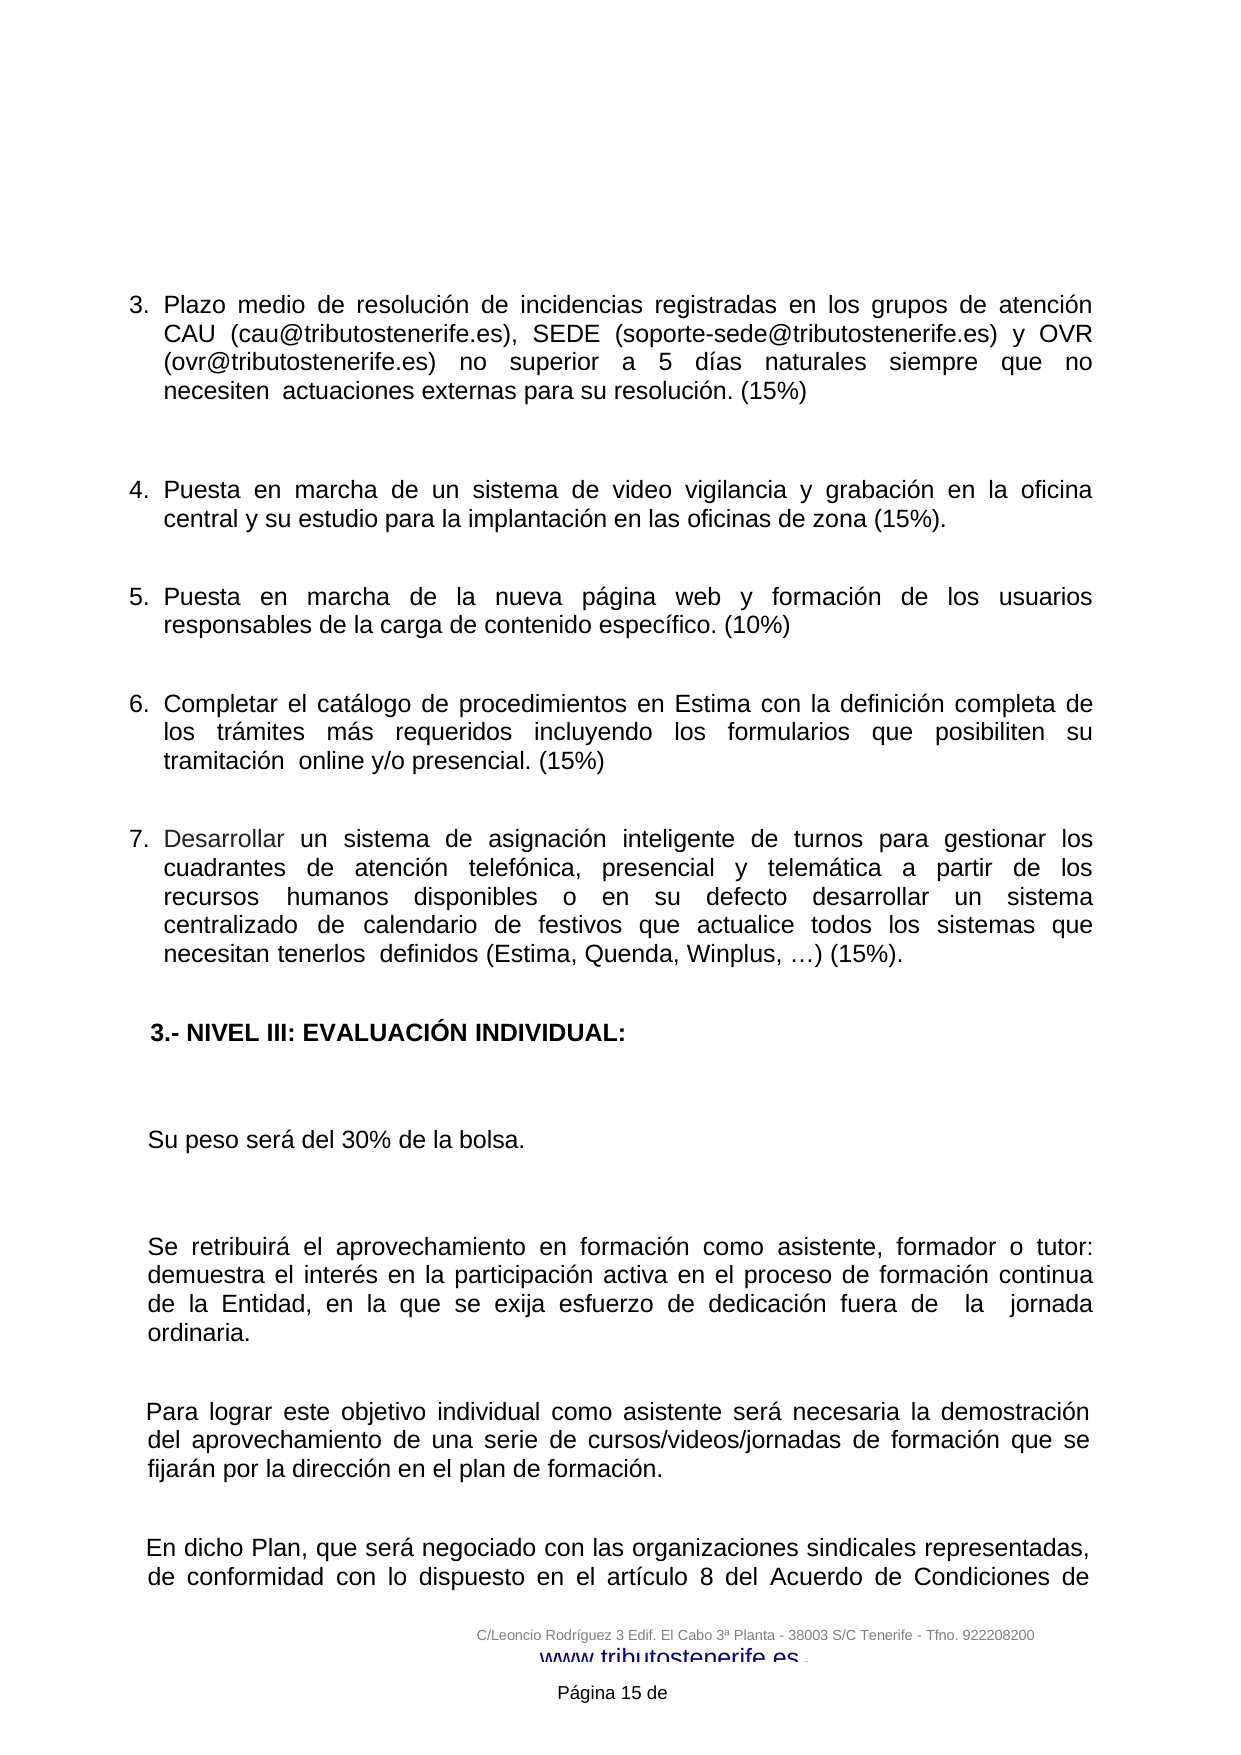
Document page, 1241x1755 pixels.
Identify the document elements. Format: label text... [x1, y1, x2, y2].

list Desarrollar un sistema de asignación inteligente de turnos para gestionar los cuadrantes de atención telefónica, presencial y telemática a partir de los recursos humanos disponibles o en su defecto desarrollar un sistema centralizado de calendario de festivos que actualice todos los sistemas que necesitan tenerlos definidos (Estima, Quenda, Winplus, …) (15%). [149, 824, 1093, 968]
text Se retribuirá el aprovechamiento en formación como asistente, formador o tutor: demuestra el interés en la participación activa en el proceso de formación continua de la Entidad, en la que se exija esfuerzo de dedicación fuera de la jornada ordinaria. [147, 1232, 1093, 1347]
subtitle 3.- NIVEL III: EVALUACIÓN INDIVIDUAL: [150, 1018, 1105, 1047]
list Puesta en marcha de la nueva página web y formación de los usuarios responsables de la carga de contenido específico. (10%) [149, 582, 1093, 639]
text Su peso será del 30% de la bolsa. [147, 1125, 1105, 1153]
list Puesta en marcha de un sistema de video vigilancia y grabación en la oficina central y su estudio para la implantación en las oficinas de zona (15%). [149, 475, 1093, 532]
text En dicho Plan, que será negociado con las organizaciones sindicales representadas, de conformidad con lo dispuesto en el artículo 8 del Acuerdo de Condiciones de [146, 1533, 1090, 1591]
list Completar el catálogo de procedimientos en Estima con la definición completa de los trámites más requeridos incluyendo los formularios que posibiliten su tramitación online y/o presencial. (15%) [149, 688, 1093, 775]
text Para lograr este objetivo individual como asistente será necesaria la demostración del aprovechamiento de una serie de cursos/videos/jornadas de formación que se fijarán por la dirección en el plan de formación. [146, 1397, 1089, 1483]
list Plazo medio de resolución de incidencias registradas en los grupos de atención CAU (cau@tributostenerife.es), SEDE (soporte-sede@tributostenerife.es) y OVR (ovr@tributostenerife.es) no superior a 5 días naturales siempre que no necesiten actuaciones externas para su resolución. (15%) [149, 290, 1093, 405]
